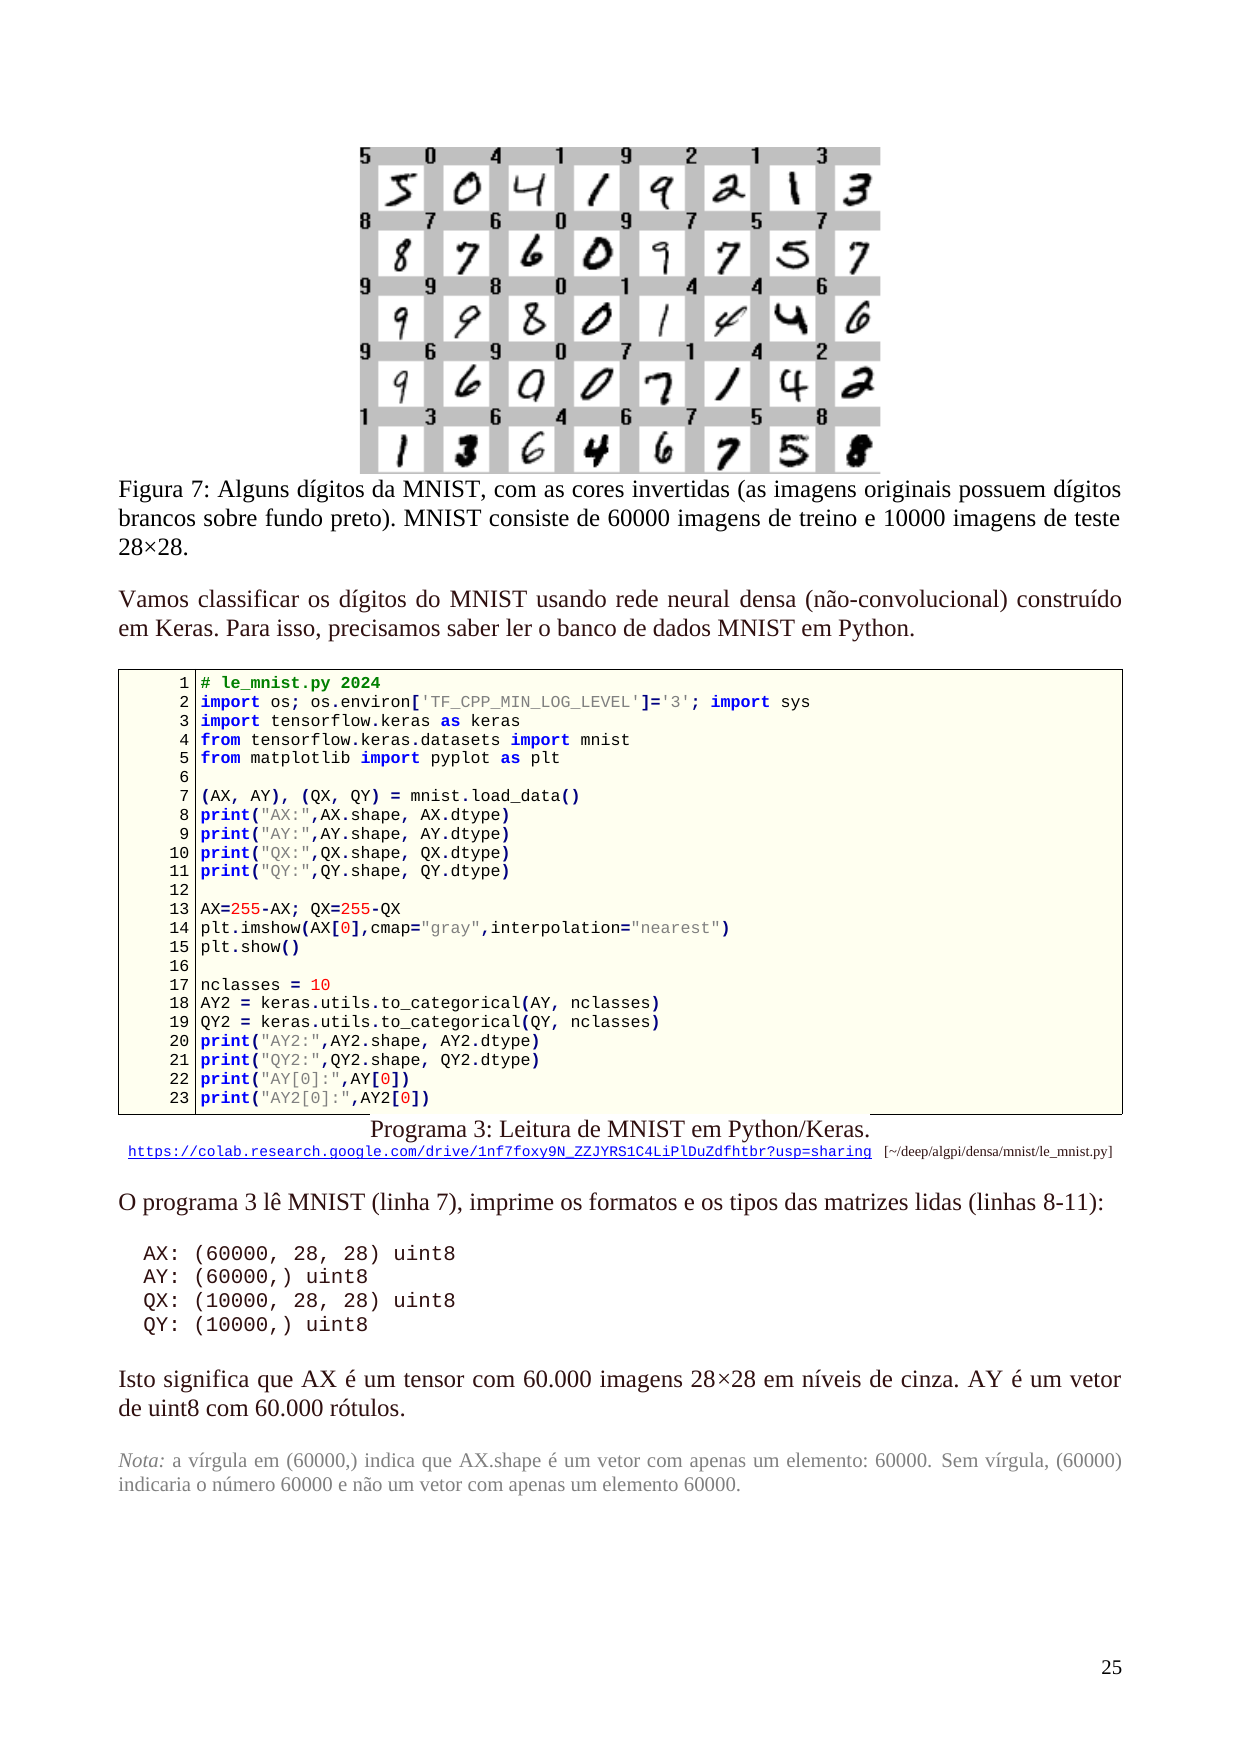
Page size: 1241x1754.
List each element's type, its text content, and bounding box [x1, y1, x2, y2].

text AX: (60000, 28, 28) uint8 [118, 1243, 1122, 1266]
text QX: (10000, 28, 28) uint8 [118, 1290, 1122, 1314]
table_header # le_mnist.py 2024 import os; os.environ['TF_CPP_MIN_LOG_LEVEL']='3'; import sys import tensorflow.keras as keras from tensorflow.keras.datasets import mnist from matplotlib import pyplot as plt (AX, AY), (QX, QY) = mnist.load_data() print("AX:",AX.shape, AX.dtype) print("AY:",AY.shape, AY.dtype) print("QX:",QX.shape, QX.dtype) print("QY:",QY.shape, QY.dtype) AX=255-AX; QX=255-QX plt.imshow(AX[0],cmap="gray",interpolation="nearest") plt.show() nclasses = 10 AY2 = keras.utils.to_categorical(AY, nclasses) QY2 = keras.utils.to_categorical(QY, nclasses) print("AY2:",AY2.shape, AY2.dtype) print("QY2:",QY2.shape, QY2.dtype) print("AY[0]:",AY[0]) print("AY2[0]:",AY2[0]) [196, 670, 1122, 1114]
table_header 1 2 3 4 5 6 7 8 9 10 11 12 13 14 15 16 17 18 19 20 21 22 23 [119, 670, 195, 1114]
text Programa 3: Leitura de MNIST em Python/Keras. [118, 1115, 1122, 1143]
text AY: (60000,) uint8 [118, 1266, 1122, 1290]
text Nota: a vírgula em (60000,) indica que AX.shape é um vetor com apenas um elemento: 60000. Sem vírgula, (60000) indicaria o número 60000 e não um vetor com apenas um elemento 60000. [118, 1448, 1122, 1496]
text O programa 3 lê MNIST (linha 7), imprime os formatos e os tipos das matrizes lidas (linhas 8-11): [118, 1187, 1122, 1216]
text https://colab.research.google.com/drive/1nf7foxy9N_ZZJYRS1C4LiPlDuZdfhtbr?usp=sharing [~/deep/algpi/densa/mnist/le_mnist.py] [118, 1143, 1122, 1161]
text Vamos classificar os dígitos do MNIST usando rede neural densa (não-convolucional) construído em Keras. Para isso, precisamos saber ler o banco de dados MNIST em Python. [118, 584, 1122, 642]
text Isto significa que AX é um tensor com 60.000 imagens 28×28 em níveis de cinza. AY é um vetor de uint8 com 60.000 rótulos. [118, 1364, 1122, 1422]
text QY: (10000,) uint8 [118, 1314, 1122, 1337]
text Figura 7: Alguns dígitos da MNIST, com as cores invertidas (as imagens originais possuem dígitos brancos sobre fundo preto). MNIST consiste de 60000 imagens de treino e 10000 imagens de teste 28×28. [118, 474, 1122, 560]
